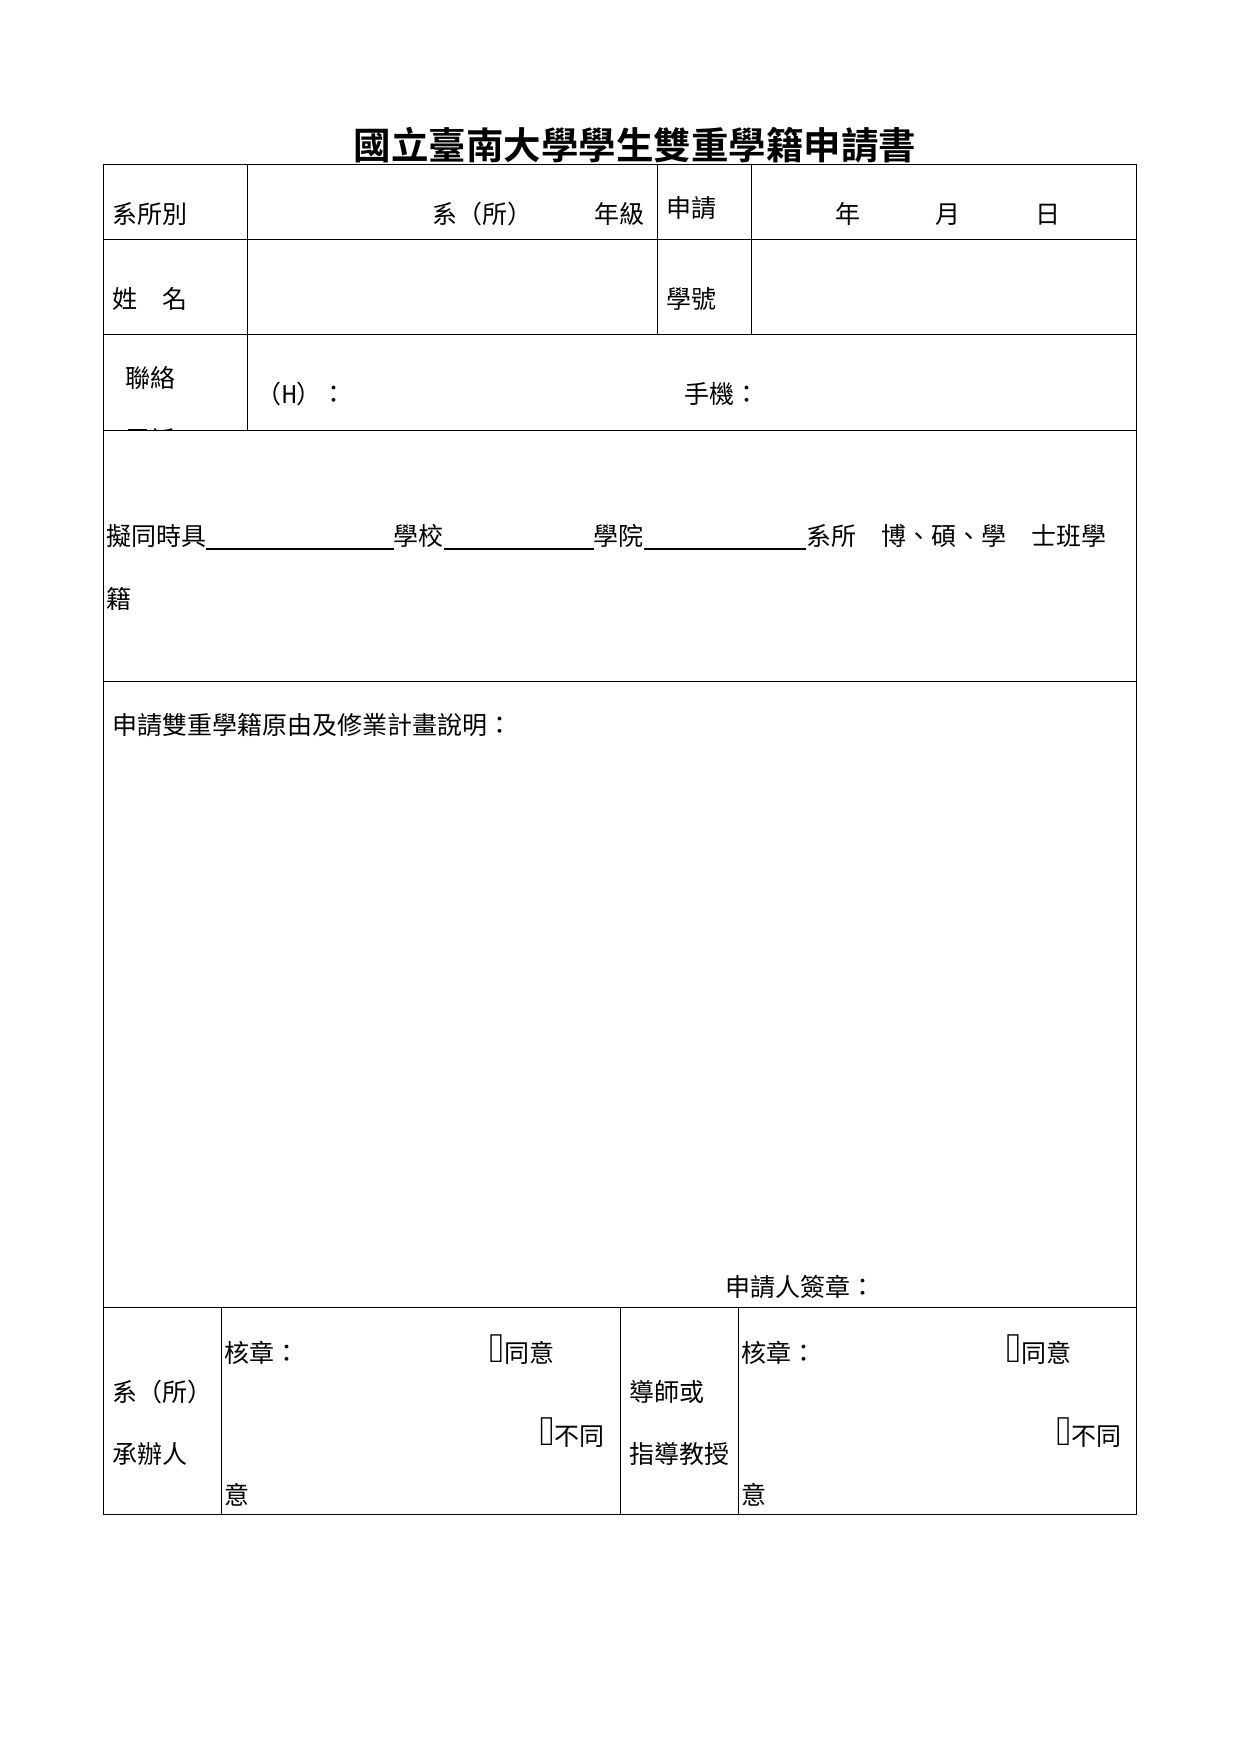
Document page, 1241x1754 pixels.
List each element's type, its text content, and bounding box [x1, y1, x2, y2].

table_cell 聯絡 電話 [104, 335, 247, 430]
table_cell 系（所） 承辦人 [104, 1308, 221, 1514]
table_cell [248, 240, 657, 333]
table_header 年 月 日 [752, 165, 1136, 239]
table_cell 核章： 同意 不同意 [739, 1308, 1136, 1514]
table_cell 核章： 同意 不同意 [222, 1308, 620, 1514]
table_header 系所別 [104, 165, 247, 239]
table_cell 擬同時具 學校 學院 系所 博、碩、學 士班學籍 [104, 431, 1136, 681]
table_header 系（所） 年級 [248, 165, 657, 239]
table_cell 姓 名 [104, 240, 247, 333]
text 國立臺南大學學生雙重學籍申請書 [130, 102, 1140, 164]
table_cell 導師或 指導教授 [621, 1308, 738, 1514]
table_cell 申請雙重學籍原由及修業計畫說明： 申請人簽章： [104, 682, 1136, 1307]
table_cell （H）： 手機： [248, 335, 1136, 430]
table_header 申請 日期 [658, 165, 751, 239]
table_cell [752, 240, 1136, 333]
table_cell 學號 [658, 240, 751, 333]
